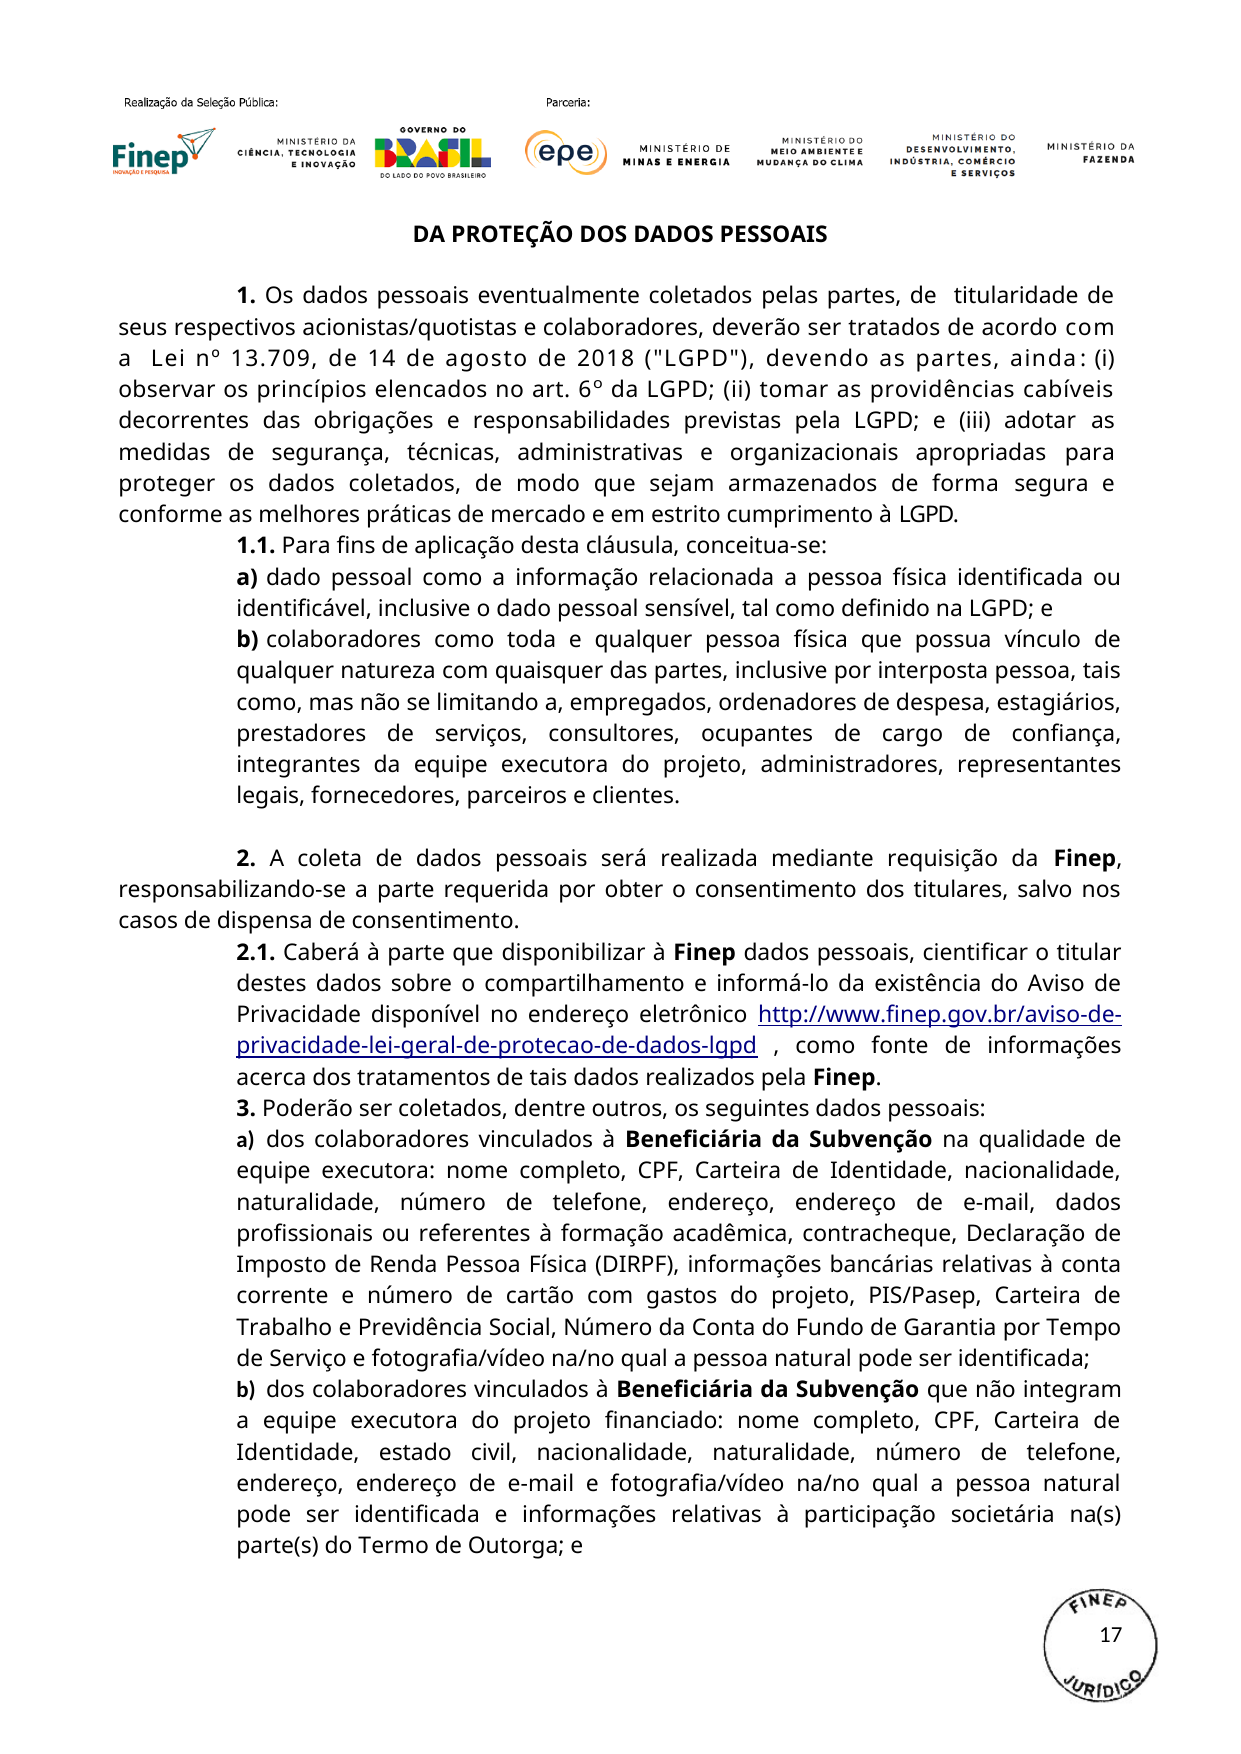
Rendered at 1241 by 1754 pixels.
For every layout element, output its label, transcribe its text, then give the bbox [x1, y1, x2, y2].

text 2. A coleta de dados pessoais será realizada mediante requisição da Finep, responsabilizando-se a parte requerida por obter o consentimento dos titulares, salvo nos casos de dispensa de consentimento. [118, 842, 1122, 936]
text DA PROTEÇÃO DOS DADOS PESSOAIS [118, 218, 1122, 249]
text 3. Poderão ser coletados, dentre outros, os seguintes dados pessoais: [236, 1092, 1122, 1123]
list dado pessoal como a informação relacionada a pessoa física identificada ou identificável, inclusive o dado pessoal sensível, tal como definido na LGPD; e [236, 561, 1122, 623]
list colaboradores como toda e qualquer pessoa física que possua vínculo de qualquer natureza com quaisquer das partes, inclusive por interposta pessoa, tais como, mas não se limitando a, empregados, ordenadores de despesa, estagiários, prestadores de serviços, consultores, ocupantes de cargo de confiança, integrantes da equipe executora do projeto, administradores, representantes legais, fornecedores, parceiros e clientes. [236, 623, 1122, 811]
list dos colaboradores vinculados à Beneficiária da Subvenção na qualidade de equipe executora: nome completo, CPF, Carteira de Identidade, nacionalidade, naturalidade, número de telefone, endereço, endereço de e-mail, dados profissionais ou referentes à formação acadêmica, contracheque, Declaração de Imposto de Renda Pessoa Física (DIRPF), informações bancárias relativas à conta corrente e número de cartão com gastos do projeto, PIS/Pasep, Carteira de Trabalho e Previdência Social, Número da Conta do Fundo de Garantia por Tempo de Serviço e fotografia/vídeo na/no qual a pessoa natural pode ser identificada; [236, 1123, 1122, 1373]
text 1.1. Para fins de aplicação desta cláusula, conceitua-se: [236, 529, 1122, 561]
text 1. Os dados pessoais eventualmente coletados pelas partes, de titularidade de seus respectivos acionistas/quotistas e colaboradores, deverão ser tratados de acordo com a Lei nº 13.709, de 14 de agosto de 2018 ("LGPD"), devendo as partes, ainda: (i) observar os princípios elencados no art. 6o da LGPD; (ii) tomar as providências cabíveis decorrentes das obrigações e responsabilidades previstas pela LGPD; e (iii) adotar as medidas de segurança, técnicas, administrativas e organizacionais apropriadas para proteger os dados coletados, de modo que sejam armazenados de forma segura e conforme as melhores práticas de mercado e em estrito cumprimento à LGPD. [118, 279, 1114, 529]
list dos colaboradores vinculados à Beneficiária da Subvenção que não integram a equipe executora do projeto financiado: nome completo, CPF, Carteira de Identidade, estado civil, nacionalidade, naturalidade, número de telefone, endereço, endereço de e-mail e fotografia/vídeo na/no qual a pessoa natural pode ser identificada e informações relativas à participação societária na(s) parte(s) do Termo de Outorga; e [236, 1373, 1122, 1561]
text 2.1. Caberá à parte que disponibilizar à Finep dados pessoais, cientificar o titular destes dados sobre o compartilhamento e informá-lo da existência do Aviso de Privacidade disponível no endereço eletrônico http://www.finep.gov.br/aviso-de-privacidade-lei-geral-de-protecao-de-dados-lgpd , como fonte de informações acerca dos tratamentos de tais dados realizados pela Finep. [236, 936, 1122, 1092]
